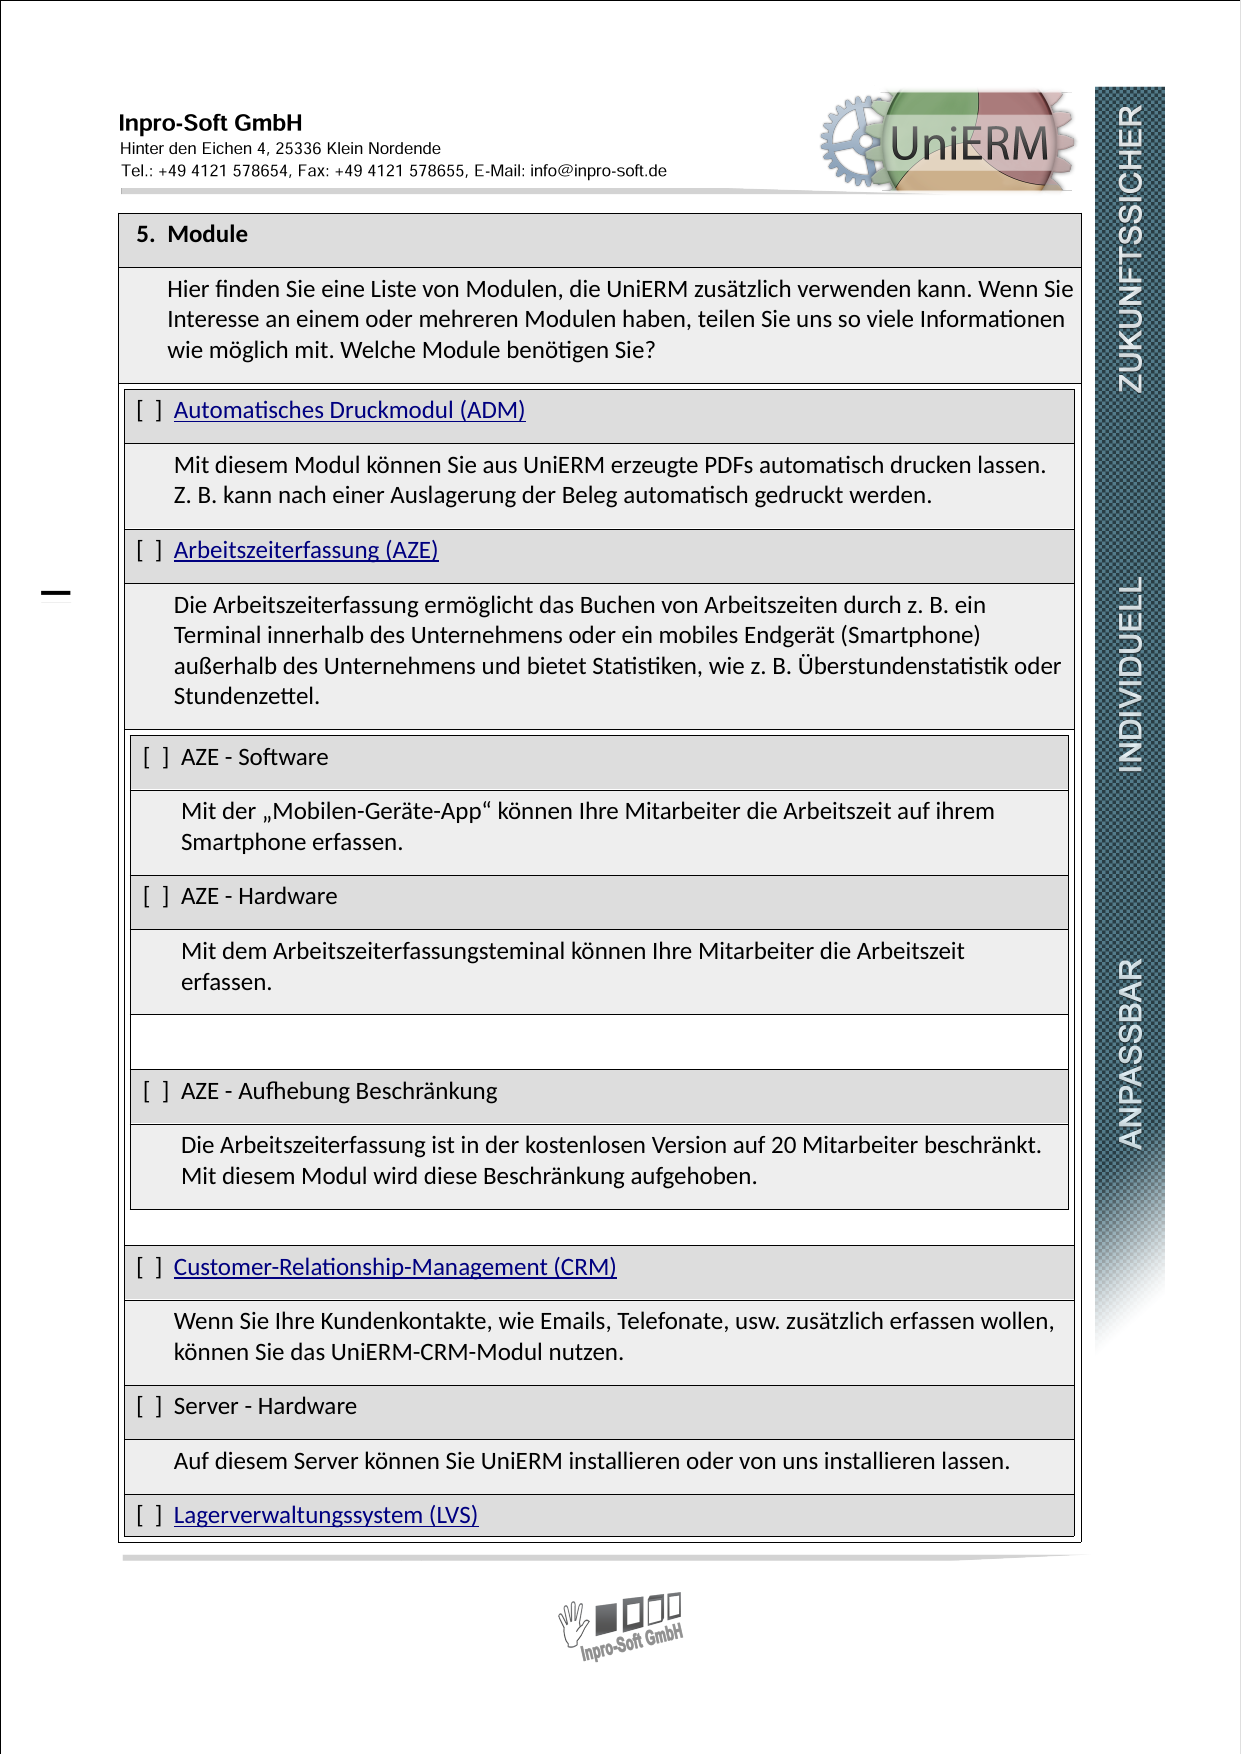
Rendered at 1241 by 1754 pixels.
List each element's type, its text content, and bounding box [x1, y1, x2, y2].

table_cell [175, 1015, 1068, 1069]
table_cell Lagerverwaltungssystem (LVS) [168, 1495, 1074, 1536]
table_cell [131, 1015, 175, 1069]
table_header [ ] [131, 736, 175, 789]
table_cell [ ] [131, 876, 175, 929]
table_cell Mit dem Arbeitszeiterfassungsteminal können Ihre Mitarbeiter die Arbeitszeit erfassen. [175, 930, 1068, 1014]
table_cell [125, 584, 168, 729]
table_cell [131, 1125, 175, 1209]
table_header 5. [119, 214, 161, 267]
table_header [ ] [125, 390, 168, 443]
picture [1, 1, 1240, 1754]
table_cell [125, 730, 1074, 1245]
table_cell Auf diesem Server können Sie UniERM installieren oder von uns installieren lassen. [168, 1440, 1074, 1494]
table_cell [119, 268, 161, 383]
table_cell [125, 444, 168, 528]
table_cell Wenn Sie Ihre Kundenkontakte, wie Emails, Telefonate, usw. zusätzlich erfassen wollen, können Sie das UniERM-CRM-Modul nutzen. [168, 1301, 1074, 1385]
table_cell [ ] [125, 1495, 168, 1536]
table_cell Mit diesem Modul können Sie aus UniERM erzeugte PDFs automatisch drucken lassen. Z. B. kann nach einer Auslagerung der Beleg automatisch gedruckt werden. [168, 444, 1074, 528]
table_cell [ ] [125, 530, 168, 583]
table_cell [119, 384, 1081, 1542]
table_header Automatisches Druckmodul (ADM) [168, 390, 1074, 443]
table_header Module [161, 214, 1081, 267]
table_cell Mit der „Mobilen-Geräte-App“ können Ihre Mitarbeiter die Arbeitszeit auf ihrem Smartphone erfassen. [175, 791, 1068, 875]
table_cell [131, 791, 175, 875]
table_cell [125, 1440, 168, 1494]
table_cell Arbeitszeiterfassung (AZE) [168, 530, 1074, 583]
table_cell [125, 1301, 168, 1385]
table_cell [ ] [125, 1246, 168, 1299]
table_cell Customer-Relationship-Management (CRM) [168, 1246, 1074, 1299]
table_header AZE - Software [175, 736, 1068, 789]
table_cell [ ] [131, 1070, 175, 1123]
table_cell Server - Hardware [168, 1386, 1074, 1439]
table_cell Die Arbeitszeiterfassung ermöglicht das Buchen von Arbeitszeiten durch z. B. ein Terminal innerhalb des Unternehmens oder ein mobiles Endgerät (Smartphone) außerhalb des Unternehmens und bietet Statistiken, wie z. B. Überstundenstatistik oder Stundenzettel. [168, 584, 1074, 729]
table_cell AZE - Hardware [175, 876, 1068, 929]
table_cell [ ] [125, 1386, 168, 1439]
table_cell AZE - Aufhebung Beschränkung [175, 1070, 1068, 1123]
table_cell [131, 930, 175, 1014]
table_cell Die Arbeitszeiterfassung ist in der kostenlosen Version auf 20 Mitarbeiter beschränkt. Mit diesem Modul wird diese Beschränkung aufgehoben. [175, 1125, 1068, 1209]
table_cell Hier finden Sie eine Liste von Modulen, die UniERM zusätzlich verwenden kann. Wenn Sie Interesse an einem oder mehreren Modulen haben, teilen Sie uns so viele Informationen wie möglich mit. Welche Module benötigen Sie? [161, 268, 1081, 383]
